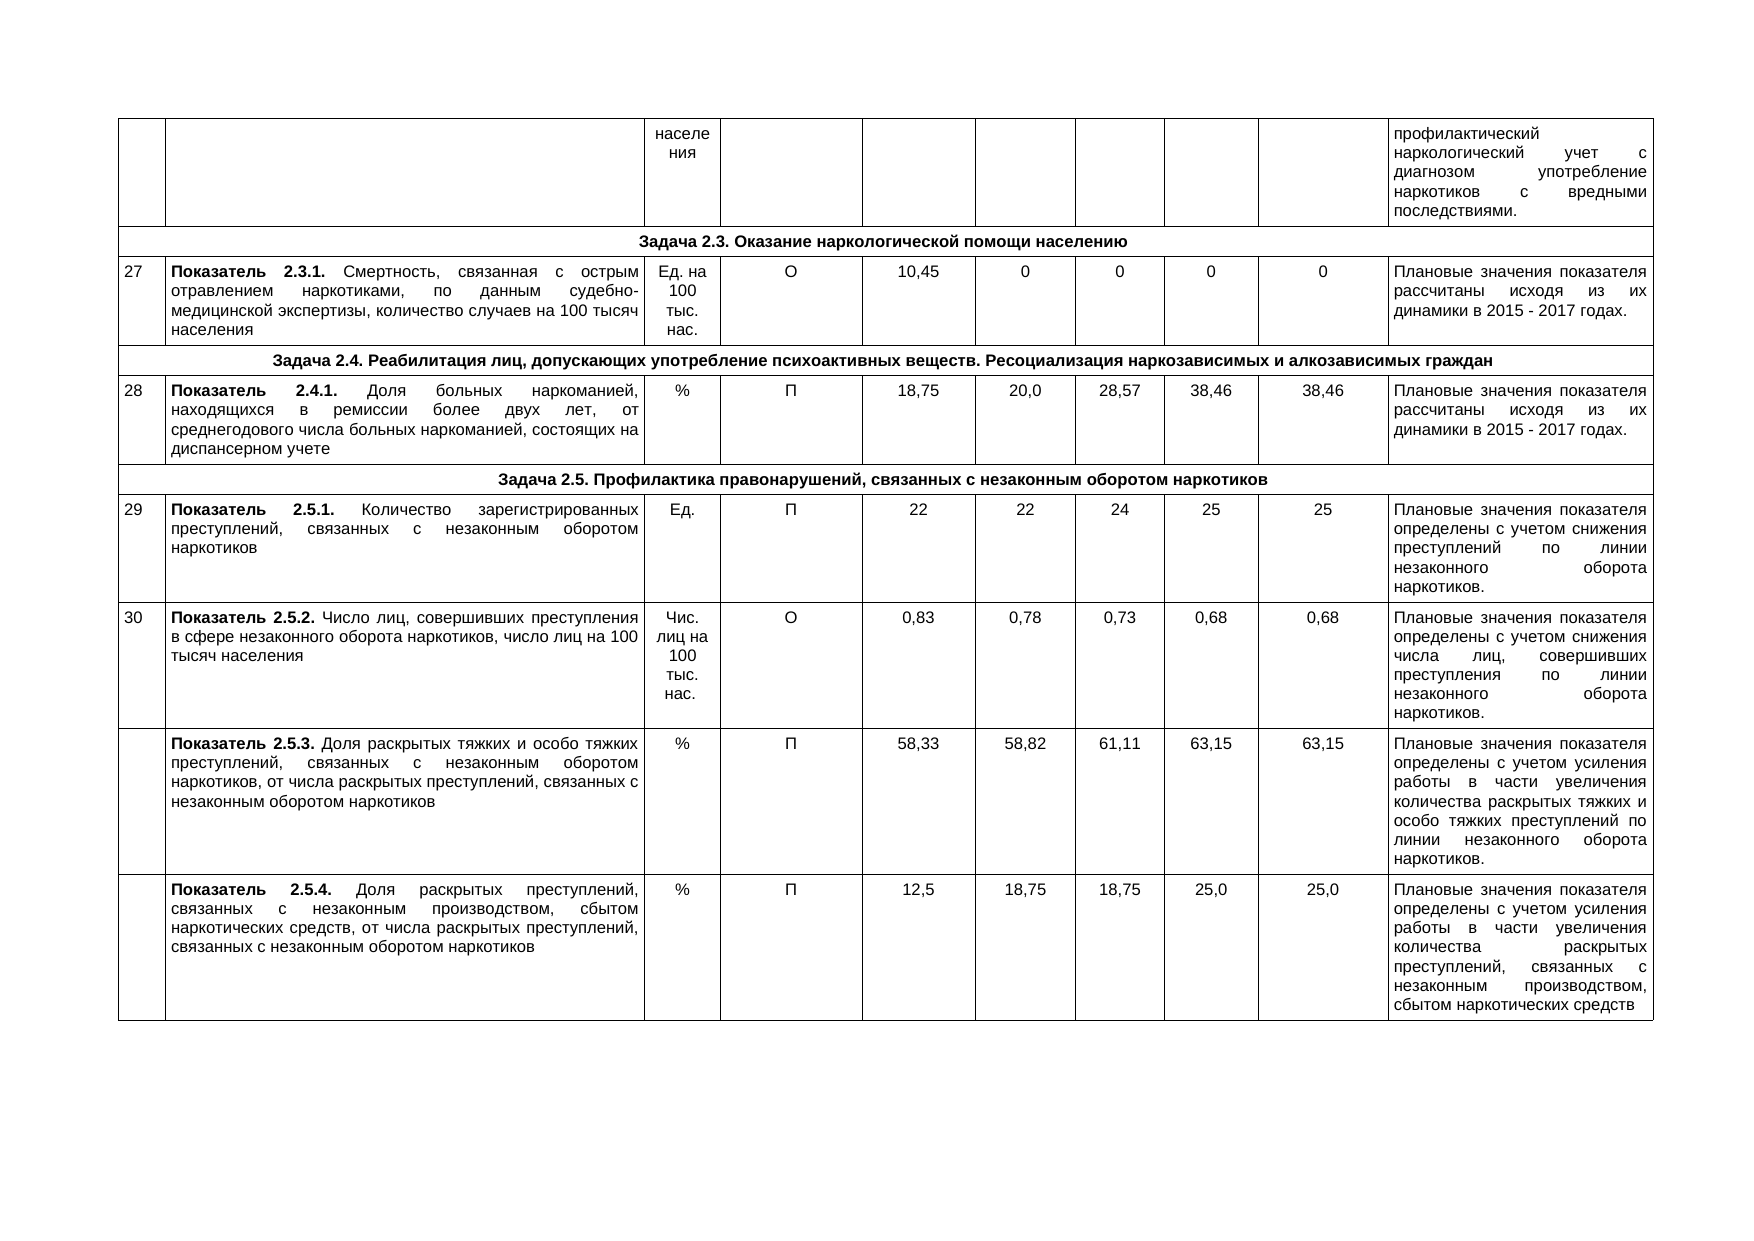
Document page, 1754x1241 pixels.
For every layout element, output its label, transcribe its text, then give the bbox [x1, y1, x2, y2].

table_cell 28,57 [1076, 376, 1164, 463]
table_cell 0 [1165, 257, 1258, 344]
table_cell 0,73 [1076, 603, 1164, 728]
table_cell Плановые значения показателя определены с учетом усиления работы в части увеличения количества раскрытых преступлений, связанных с незаконным производством, сбытом наркотических средств [1389, 875, 1653, 1019]
table_cell 29 [119, 495, 165, 602]
table_cell [721, 119, 862, 226]
table_cell 58,33 [863, 729, 975, 874]
table_cell Ед. [645, 495, 720, 602]
table_cell 22 [863, 495, 975, 602]
table_cell 58,82 [976, 729, 1075, 874]
table_cell [1165, 119, 1258, 226]
table_cell 63,15 [1259, 729, 1388, 874]
table_cell П [721, 376, 862, 463]
table_cell Показатель 2.5.4. Доля раскрытых преступлений, связанных с незаконным производством, сбытом наркотических средств, от числа раскрытых преступлений, связанных с незаконным оборотом наркотиков [166, 875, 644, 1019]
table_cell П [721, 875, 862, 1019]
table_cell профилактический наркологический учет с диагнозом употребление наркотиков с вредными последствиями. [1389, 119, 1653, 226]
table_cell 0,68 [1259, 603, 1388, 728]
table_cell 27 [119, 257, 165, 344]
table_cell 12,5 [863, 875, 975, 1019]
table_cell населения [645, 119, 720, 226]
table_cell 61,11 [1076, 729, 1164, 874]
table_cell 20,0 [976, 376, 1075, 463]
table_cell 0,78 [976, 603, 1075, 728]
table_cell % [645, 376, 720, 463]
table_cell % [645, 875, 720, 1019]
table_cell 18,75 [1076, 875, 1164, 1019]
table_cell 0 [1076, 257, 1164, 344]
table_cell Плановые значения показателя рассчитаны исходя из их динамики в 2015 - 2017 годах. [1389, 376, 1653, 463]
table_cell Ед. на 100 тыс. нас. [645, 257, 720, 344]
table_cell Задача 2.5. Профилактика правонарушений, связанных с незаконным оборотом наркотиков [119, 465, 1653, 494]
table_cell Показатель 2.4.1. Доля больных наркоманией, находящихся в ремиссии более двух лет, от среднегодового числа больных наркоманией, состоящих на диспансерном учете [166, 376, 644, 463]
table_cell [863, 119, 975, 226]
table_cell 38,46 [1259, 376, 1388, 463]
table_cell 38,46 [1165, 376, 1258, 463]
table_cell П [721, 729, 862, 874]
table_cell 24 [1076, 495, 1164, 602]
table_cell Чис. лиц на 100 тыс. нас. [645, 603, 720, 728]
table_cell Показатель 2.5.2. Число лиц, совершивших преступления в сфере незаконного оборота наркотиков, число лиц на 100 тысяч населения [166, 603, 644, 728]
table_cell 63,15 [1165, 729, 1258, 874]
table_cell 25 [1165, 495, 1258, 602]
table_cell [1259, 119, 1388, 226]
table_cell 0 [976, 257, 1075, 344]
table_cell 25,0 [1165, 875, 1258, 1019]
table_cell О [721, 257, 862, 344]
table_cell Плановые значения показателя определены с учетом снижения числа лиц, совершивших преступления по линии незаконного оборота наркотиков. [1389, 603, 1653, 728]
table_cell Показатель 2.5.3. Доля раскрытых тяжких и особо тяжких преступлений, связанных с незаконным оборотом наркотиков, от числа раскрытых преступлений, связанных с незаконным оборотом наркотиков [166, 729, 644, 874]
table_cell Показатель 2.5.1. Количество зарегистрированных преступлений, связанных с незаконным оборотом наркотиков [166, 495, 644, 602]
table_cell [976, 119, 1075, 226]
table_cell 28 [119, 376, 165, 463]
table_cell Задача 2.4. Реабилитация лиц, допускающих употребление психоактивных веществ. Ресоциализация наркозависимых и алкозависимых граждан [119, 346, 1653, 375]
table_cell 30 [119, 603, 165, 728]
table_cell П [721, 495, 862, 602]
table_cell Плановые значения показателя рассчитаны исходя из их динамики в 2015 - 2017 годах. [1389, 257, 1653, 344]
table_cell Показатель 2.3.1. Смертность, связанная с острым отравлением наркотиками, по данным судебно-медицинской экспертизы, количество случаев на 100 тысяч населения [166, 257, 644, 344]
table_cell [166, 119, 644, 226]
table_cell [119, 875, 165, 1019]
table_cell 25 [1259, 495, 1388, 602]
table_cell Задача 2.3. Оказание наркологической помощи населению [119, 227, 1653, 256]
table_cell 0 [1259, 257, 1388, 344]
table_cell Плановые значения показателя определены с учетом усиления работы в части увеличения количества раскрытых тяжких и особо тяжких преступлений по линии незаконного оборота наркотиков. [1389, 729, 1653, 874]
table_cell 0,68 [1165, 603, 1258, 728]
table_cell [1076, 119, 1164, 226]
table_cell 18,75 [976, 875, 1075, 1019]
table_cell 10,45 [863, 257, 975, 344]
table_cell Плановые значения показателя определены с учетом снижения преступлений по линии незаконного оборота наркотиков. [1389, 495, 1653, 602]
table_cell 22 [976, 495, 1075, 602]
table_cell О [721, 603, 862, 728]
table_cell [119, 729, 165, 874]
table_cell 25,0 [1259, 875, 1388, 1019]
table_cell % [645, 729, 720, 874]
table_cell 18,75 [863, 376, 975, 463]
table_cell 0,83 [863, 603, 975, 728]
table_cell [119, 119, 165, 226]
